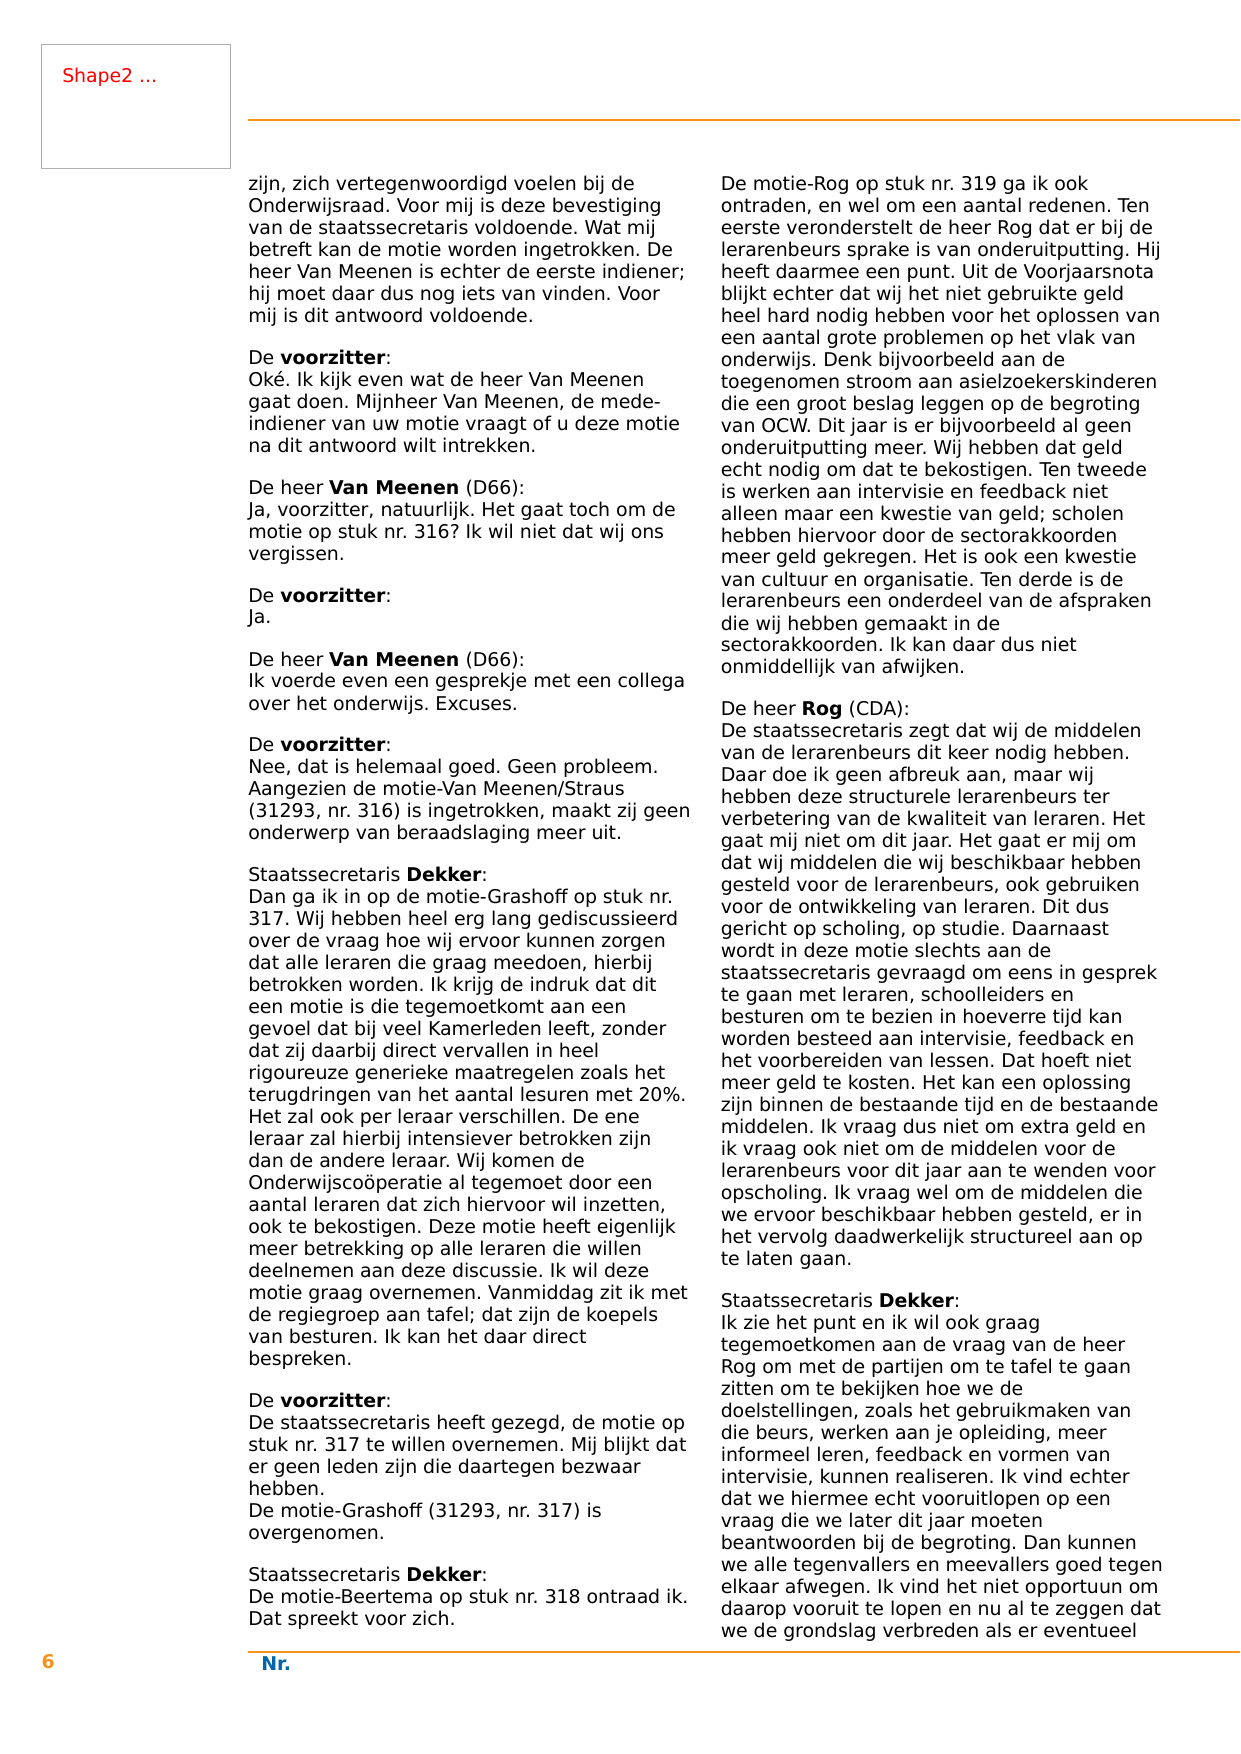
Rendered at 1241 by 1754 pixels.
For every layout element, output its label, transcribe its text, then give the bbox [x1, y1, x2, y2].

text Ja, voorzitter, natuurlijk. Het gaat toch om de motie op stuk nr. 316? Ik wil niet dat wij ons vergissen. [248, 498, 691, 564]
text Dan ga ik in op de motie-Grashoff op stuk nr. 317. Wij hebben heel erg lang gediscussieerd over de vraag hoe wij ervoor kunnen zorgen dat alle leraren die graag meedoen, hierbij betrokken worden. Ik krijg de indruk dat dit een motie is die tegemoetkomt aan een gevoel dat bij veel Kamerleden leeft, zonder dat zij daarbij direct vervallen in heel rigoureuze generieke maatregelen zoals het terugdringen van het aantal lesuren met 20%. Het zal ook per leraar verschillen. De ene leraar zal hierbij intensiever betrokken zijn dan de andere leraar. Wij komen de Onderwijscoöperatie al tegemoet door een aantal leraren dat zich hiervoor wil inzetten, ook te bekostigen. Deze motie heeft eigenlijk meer betrekking op alle leraren die willen deelnemen aan deze discussie. Ik wil deze motie graag overnemen. Vanmiddag zit ik met de regiegroep aan tafel; dat zijn de koepels van besturen. Ik kan het daar direct bespreken. [248, 886, 691, 1370]
text De motie-Grashoff (31293, nr. 317) is overgenomen. [248, 1500, 691, 1544]
text De heer Van Meenen (D66): [248, 648, 691, 670]
text De voorzitter: [248, 347, 691, 369]
text Staatssecretaris Dekker: [248, 864, 691, 886]
text De heer Van Meenen (D66): [248, 477, 691, 498]
text Staatssecretaris Dekker: [248, 1564, 691, 1586]
text De motie-Beertema op stuk nr. 318 ontraad ik. Dat spreekt voor zich. [248, 1586, 691, 1629]
text De voorzitter: [248, 734, 691, 756]
text De motie-Rog op stuk nr. 319 ga ik ook ontraden, en wel om een aantal redenen. Ten eerste veronderstelt de heer Rog dat er bij de lerarenbeurs sprake is van onderuitputting. Hij heeft daarmee een punt. Uit de Voorjaarsnota blijkt echter dat wij het niet gebruikte geld heel hard nodig hebben voor het oplossen van een aantal grote problemen op het vlak van onderwijs. Denk bijvoorbeeld aan de toegenomen stroom aan asielzoekerskinderen die een groot beslag leggen op de begroting van OCW. Dit jaar is er bijvoorbeeld al geen onderuitputting meer. Wij hebben dat geld echt nodig om dat te bekostigen. Ten tweede is werken aan intervisie en feedback niet alleen maar een kwestie van geld; scholen hebben hiervoor door de sectorakkoorden meer geld gekregen. Het is ook een kwestie van cultuur en organisatie. Ten derde is de lerarenbeurs een onderdeel van de afspraken die wij hebben gemaakt in de sectorakkoorden. Ik kan daar dus niet onmiddellijk van afwijken. [721, 173, 1163, 678]
text zijn, zich vertegenwoordigd voelen bij de Onderwijsraad. Voor mij is deze bevestiging van de staatssecretaris voldoende. Wat mij betreft kan de motie worden ingetrokken. De heer Van Meenen is echter de eerste indiener; hij moet daar dus nog iets van vinden. Voor mij is dit antwoord voldoende. [248, 173, 691, 327]
text Oké. Ik kijk even wat de heer Van Meenen gaat doen. Mijnheer Van Meenen, de mede-indiener van uw motie vraagt of u deze motie na dit antwoord wilt intrekken. [248, 369, 691, 457]
text De voorzitter: [248, 584, 691, 606]
text Ik zie het punt en ik wil ook graag tegemoetkomen aan de vraag van de heer Rog om met de partijen om te tafel te gaan zitten om te bekijken hoe we de doelstellingen, zoals het gebruikmaken van die beurs, werken aan je opleiding, meer informeel leren, feedback en vormen van intervisie, kunnen realiseren. Ik vind echter dat we hiermee echt vooruitlopen op een vraag die we later dit jaar moeten beantwoorden bij de begroting. Dan kunnen we alle tegenvallers en meevallers goed tegen elkaar afwegen. Ik vind het niet opportuun om daarop vooruit te lopen en nu al te zeggen dat we de grondslag verbreden als er eventueel [721, 1312, 1163, 1641]
text Ja. [248, 606, 691, 628]
text De heer Rog (CDA): [721, 698, 1163, 720]
text Nee, dat is helemaal goed. Geen probleem. [248, 756, 691, 778]
text Aangezien de motie-Van Meenen/Straus (31293, nr. 316) is ingetrokken, maakt zij geen onderwerp van beraadslaging meer uit. [248, 778, 691, 844]
text Ik voerde even een gesprekje met een collega over het onderwijs. Excuses. [248, 670, 691, 714]
text De staatssecretaris heeft gezegd, de motie op stuk nr. 317 te willen overnemen. Mij blijkt dat er geen leden zijn die daartegen bezwaar hebben. [248, 1412, 691, 1500]
text Staatssecretaris Dekker: [721, 1290, 1163, 1312]
text De staatssecretaris zegt dat wij de middelen van de lerarenbeurs dit keer nodig hebben. Daar doe ik geen afbreuk aan, maar wij hebben deze structurele lerarenbeurs ter verbetering van de kwaliteit van leraren. Het gaat mij niet om dit jaar. Het gaat er mij om dat wij middelen die wij beschikbaar hebben gesteld voor de lerarenbeurs, ook gebruiken voor de ontwikkeling van leraren. Dit dus gericht op scholing, op studie. Daarnaast wordt in deze motie slechts aan de staatssecretaris gevraagd om eens in gesprek te gaan met leraren, schoolleiders en besturen om te bezien in hoeverre tijd kan worden besteed aan intervisie, feedback en het voorbereiden van lessen. Dat hoeft niet meer geld te kosten. Het kan een oplossing zijn binnen de bestaande tijd en de bestaande middelen. Ik vraag dus niet om extra geld en ik vraag ook niet om de middelen voor de lerarenbeurs voor dit jaar aan te wenden voor opscholing. Ik vraag wel om de middelen die we ervoor beschikbaar hebben gesteld, er in het vervolg daadwerkelijk structureel aan op te laten gaan. [721, 720, 1163, 1270]
text De voorzitter: [248, 1390, 691, 1412]
